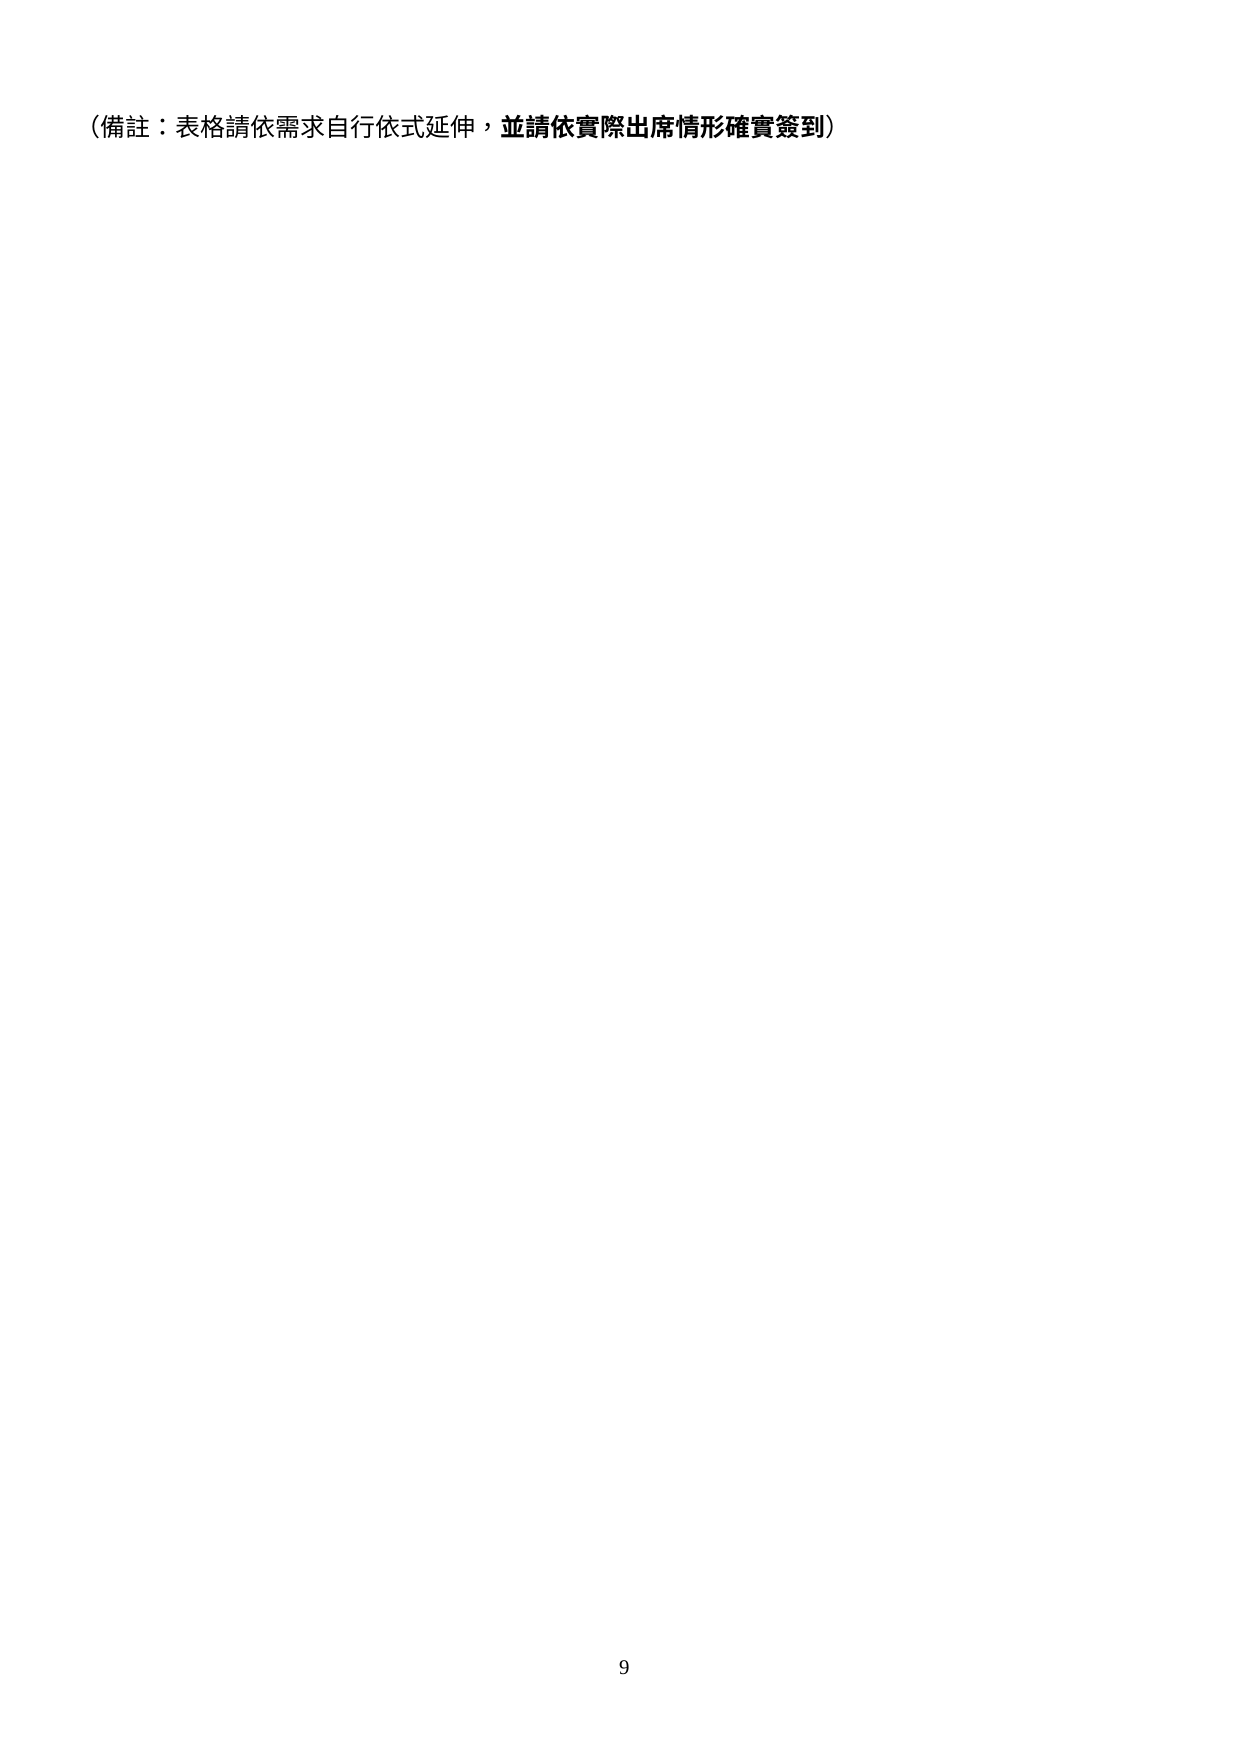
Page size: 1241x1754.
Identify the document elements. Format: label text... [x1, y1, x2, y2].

text （備註：表格請依需求自行依式延伸，並請依實際出席情形確實簽到） [75, 84, 1165, 146]
